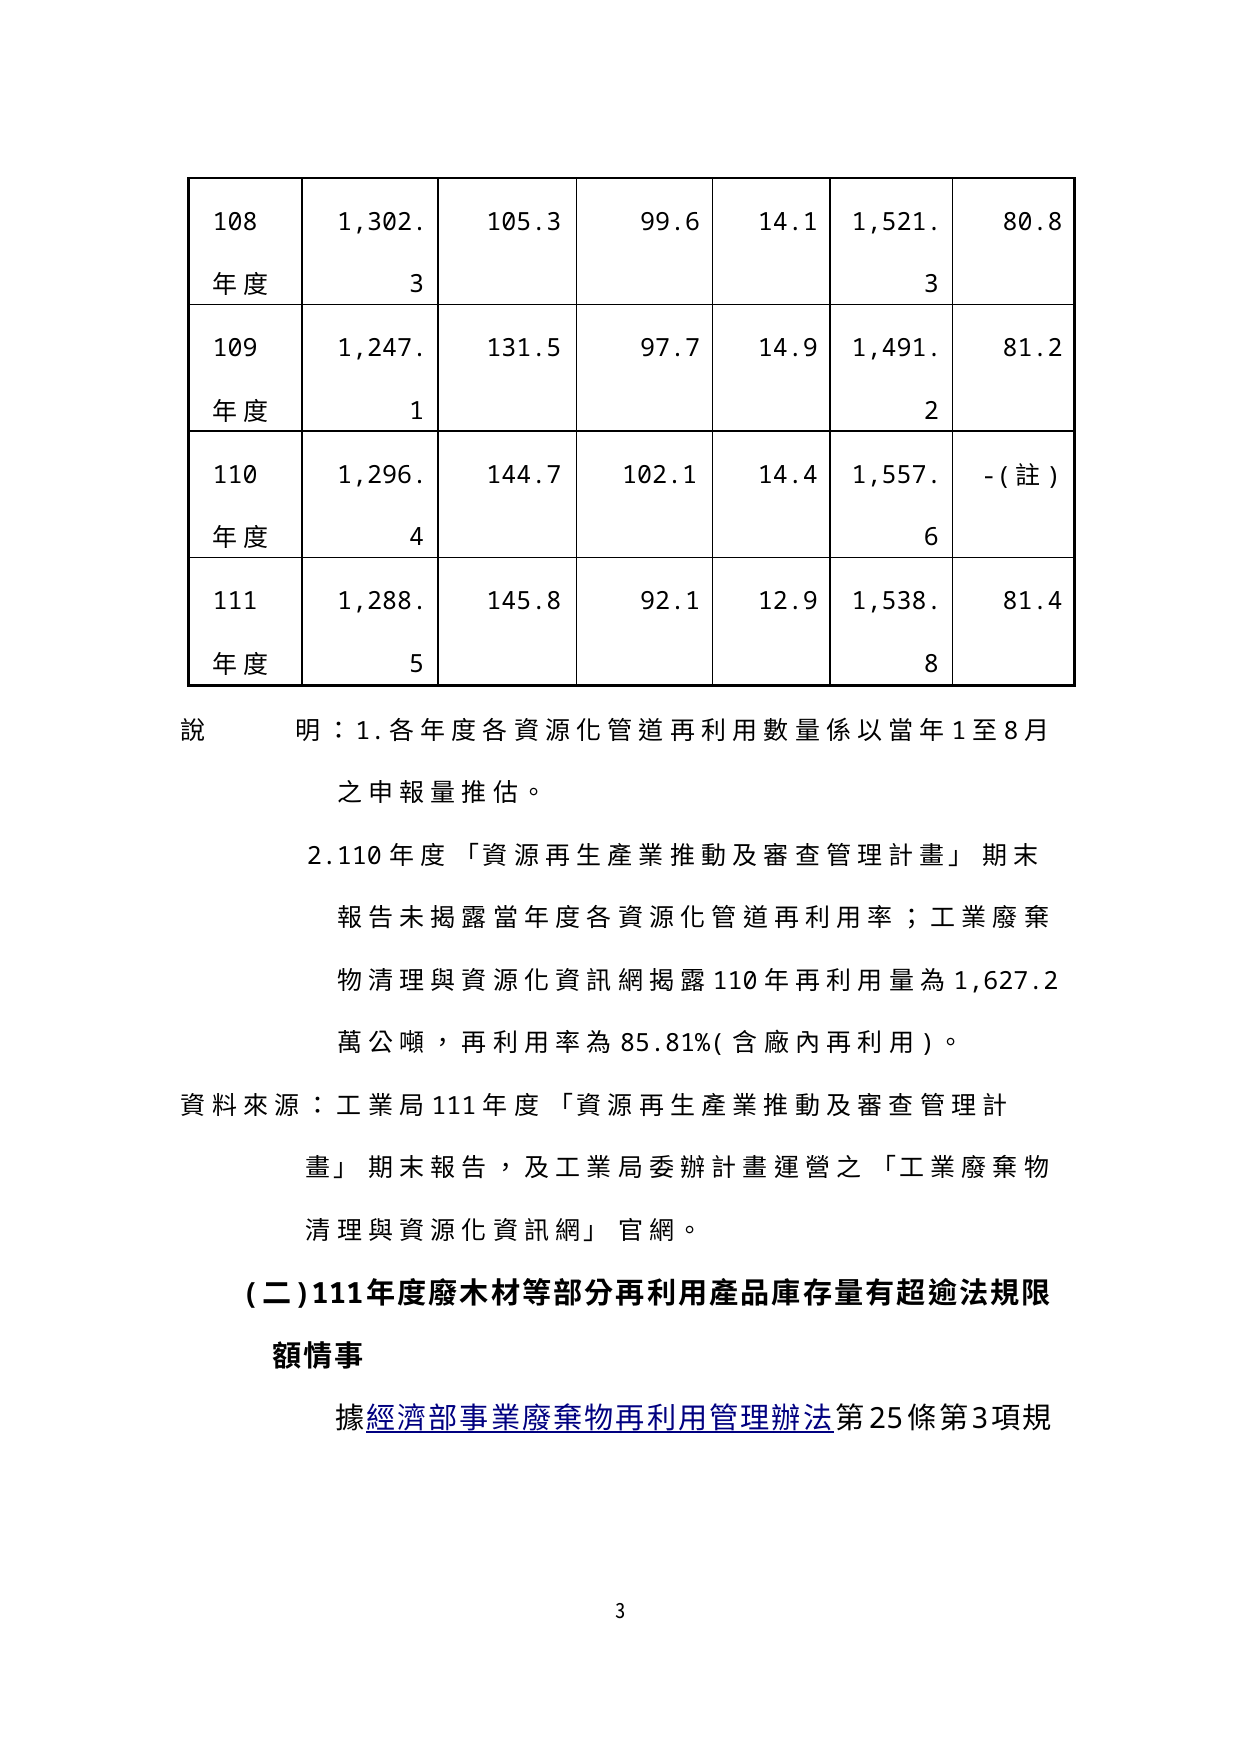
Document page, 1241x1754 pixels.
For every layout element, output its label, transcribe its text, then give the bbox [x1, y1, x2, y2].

table_cell 1,296.4 [303, 432, 437, 557]
table_cell 1,288.5 [303, 558, 437, 683]
table_cell 1,302.3 [303, 179, 437, 304]
text (二)111年度廢木材等部分再利用產品庫存量有超逾法規限額情事 [236, 1249, 1063, 1374]
table_cell 110年度 [190, 432, 301, 557]
table_cell 109年度 [190, 305, 301, 430]
table_cell 14.9 [713, 305, 829, 430]
table_cell 102.1 [577, 432, 712, 557]
table_cell -(註) [953, 432, 1073, 557]
text 資料來源：工業局111年度「資源再生產業推動及審查管理計畫」期末報告，及工業局委辦計畫運營之「工業廢棄物清理與資源化資訊網」官網。 [177, 1062, 1063, 1249]
table_cell 131.5 [439, 305, 576, 430]
table_cell 108年度 [190, 179, 301, 304]
table_cell 1,521.3 [831, 179, 952, 304]
text 說 明：1.各年度各資源化管道再利用數量係以當年1至8月之申報量推估。 [177, 687, 1063, 812]
table_cell 99.6 [577, 179, 712, 304]
table_cell 145.8 [439, 558, 576, 683]
table_cell 105.3 [439, 179, 576, 304]
text 據經濟部事業廢棄物再利用管理辦法第25條第3項規定，再利用機構收受事業廢棄物有再利用產品規格不明、品質未符合附表管理方式所列品質規定或許可文件內容時，經濟部或廢棄物清理法執行機關得要求停止銷售再利用產品，並要求限期改善或提出說明；屆期未改善、未說明或說明不清者，得令其停止收受廢棄物進廠。依經濟部事業廢棄物再利用管理辦法附表合共52項再利用種類中，廢木材、電弧爐煉鋼爐碴(石)、食品加工污泥、漿紙污泥及紡織污泥再利用管理方式，有再利用用途產品貯存量超過該再利用用途產品前6個月之累積銷售量時，應停止收受廢棄物進廠再利用之規定。 [266, 1374, 1063, 1437]
table_cell 14.1 [713, 179, 829, 304]
table_cell 1,491.2 [831, 305, 952, 430]
table_cell 80.8 [953, 179, 1073, 304]
table_cell 81.2 [953, 305, 1073, 430]
table_cell 111年度 [190, 558, 301, 683]
table_cell 1,538.8 [831, 558, 952, 683]
table_cell 92.1 [577, 558, 712, 683]
table_cell 81.4 [953, 558, 1073, 683]
table_cell 97.7 [577, 305, 712, 430]
table_cell 12.9 [713, 558, 829, 683]
table_cell 14.4 [713, 432, 829, 557]
text 2.110年度「資源再生產業推動及審查管理計畫」期末報告未揭露當年度各資源化管道再利用率；工業廢棄物清理與資源化資訊網揭露110年再利用量為1,627.2萬公噸，再利用率為85.81%(含廠內再利用)。 [301, 812, 1063, 1062]
table_cell 144.7 [439, 432, 576, 557]
table_cell 1,247.1 [303, 305, 437, 430]
table_cell 1,557.6 [831, 432, 952, 557]
